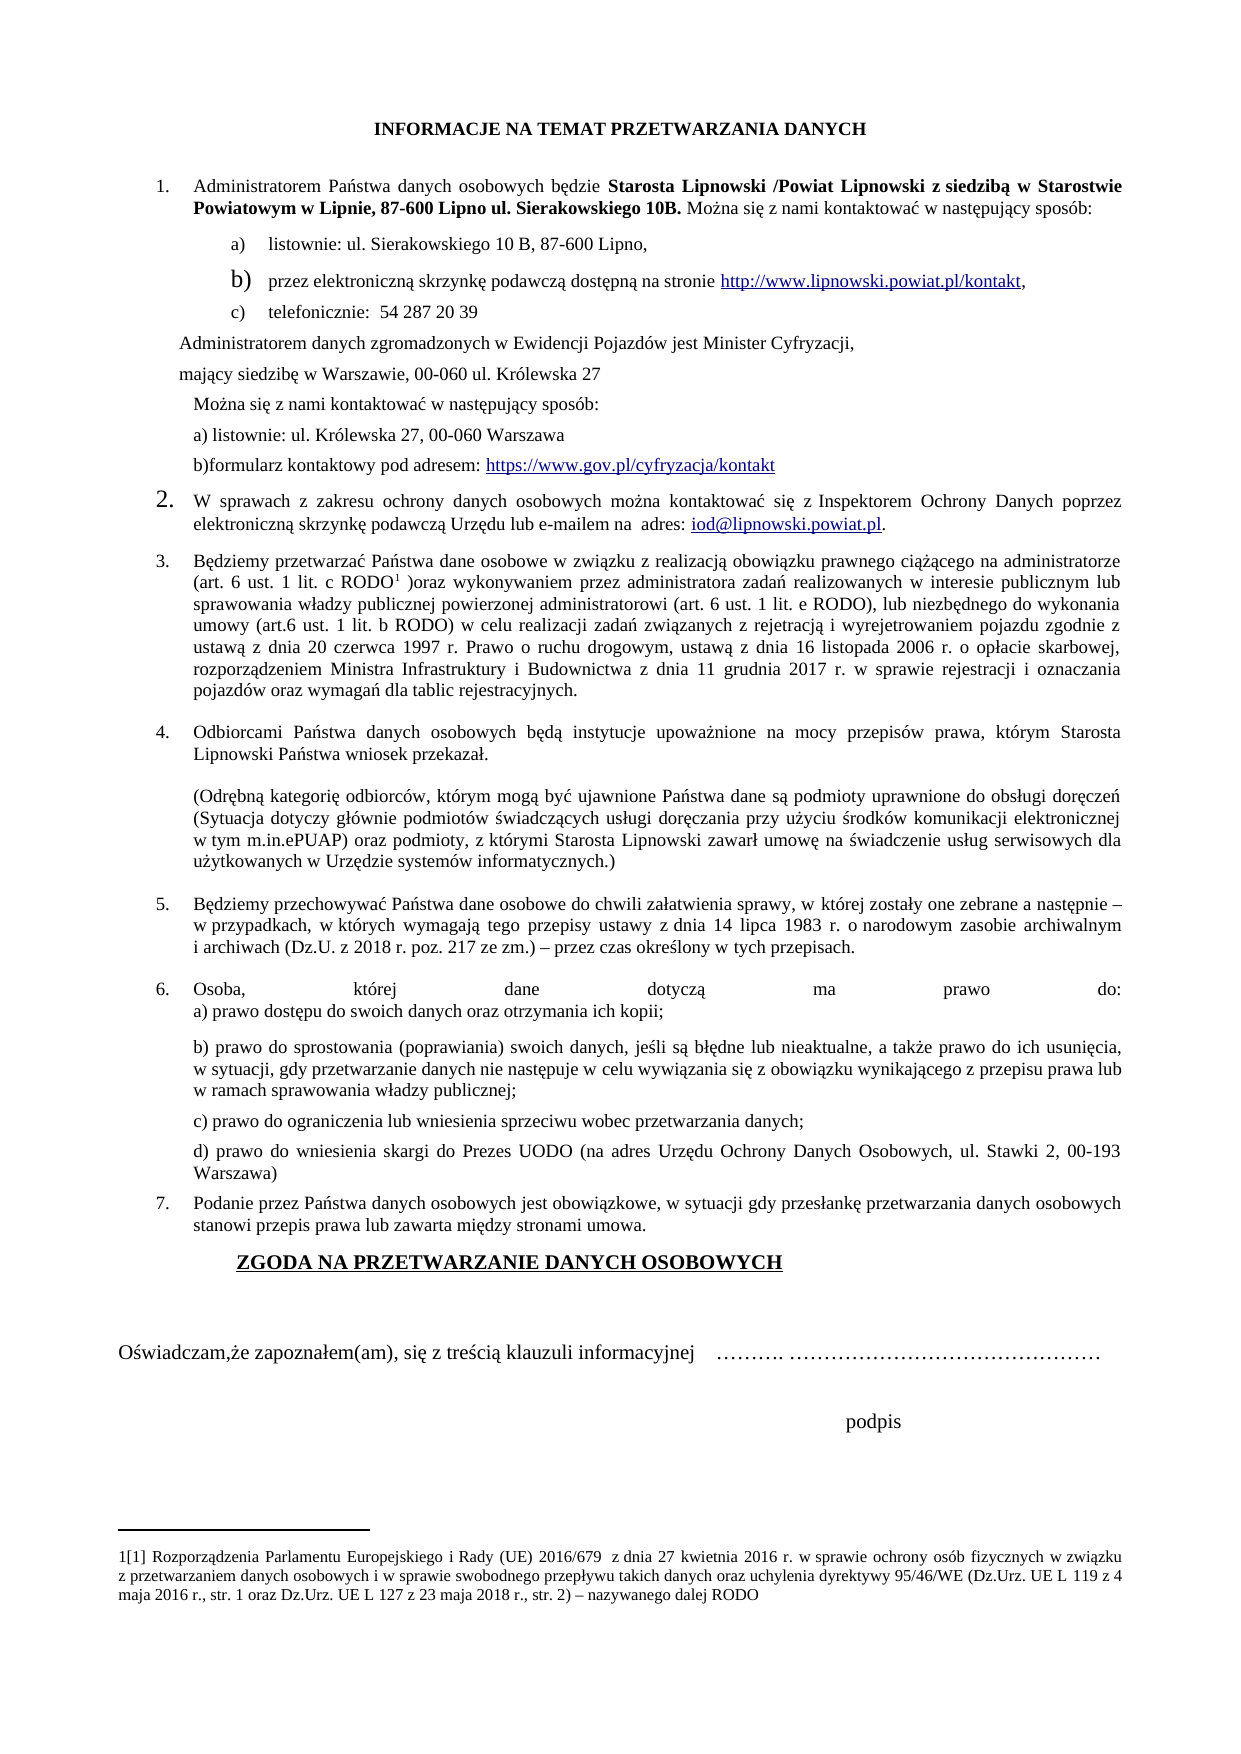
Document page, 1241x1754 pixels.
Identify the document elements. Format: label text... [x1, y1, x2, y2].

list Osoba, której dane dotyczą ma prawo do: a) prawo dostępu do swoich danych oraz otrzymania ich kopii; [156, 978, 1122, 1021]
list Administratorem danych zgromadzonych w Ewidencji Pojazdów jest Minister Cyfryzacji, [118, 332, 1122, 353]
list mający siedzibę w Warszawie, 00-060 ul. Królewska 27 [118, 362, 1122, 384]
text d) prawo do wniesienia skargi do Prezes UODO (na adres Urzędu Ochrony Danych Osobowych, ul. Stawki 2, 00-193 Warszawa) [193, 1140, 1122, 1183]
list Można się z nami kontaktować w następujący sposób: [156, 393, 1122, 414]
text (Odrębną kategorię odbiorców, którym mogą być ujawnione Państwa dane są podmioty uprawnione do obsługi doręczeń (Sytuacja dotyczy głównie podmiotów świadczących usługi doręczania przy użyciu środków komunikacji elektronicznej w tym m.in.ePUAP) oraz podmioty, z którymi Starosta Lipnowski zawarł umowę na świadczenie usług serwisowych dla użytkowanych w Urzędzie systemów informatycznych.) [193, 785, 1122, 872]
list listownie: ul. Sierakowskiego 10 B, 87-600 Lipno, [231, 233, 1122, 255]
list Odbiorcami Państwa danych osobowych będą instytucje upoważnione na mocy przepisów prawa, którym Starosta Lipnowski Państwa wniosek przekazał. [156, 721, 1122, 764]
text ZGODA NA PRZETWARZANIE DANYCH OSOBOWYCH [118, 1250, 1122, 1274]
list [1] Rozporządzenia Parlamentu Europejskiego i Rady (UE) 2016/679 z dnia 27 kwietnia 2016 r. w sprawie ochrony osób fizycznych w związku z przetwarzaniem danych osobowych i w sprawie swobodnego przepływu takich danych oraz uchylenia dyrektywy 95/46/WE (Dz.Urz. UE L 119 z 4 maja 2016 r., str. 1 oraz Dz.Urz. UE L 127 z 23 maja 2018 r., str. 2) – nazywanego dalej RODO [118, 1546, 1122, 1604]
list a) listownie: ul. Królewska 27, 00-060 Warszawa [156, 423, 1122, 445]
list b)formularz kontaktowy pod adresem: https://www.gov.pl/cyfryzacja/kontakt [156, 454, 1122, 476]
list przez elektroniczną skrzynkę podawczą dostępną na stronie http://www.lipnowski.powiat.pl/kontakt, [231, 264, 1122, 292]
text b) prawo do sprostowania (poprawiania) swoich danych, jeśli są błędne lub nieaktualne, a także prawo do ich usunięcia, w sytuacji, gdy przetwarzanie danych nie następuje w celu wywiązania się z obowiązku wynikającego z przepisu prawa lub w ramach sprawowania władzy publicznej; [193, 1036, 1122, 1101]
list telefonicznie: 54 287 20 39 [231, 301, 1122, 323]
text Oświadczam,że zapoznałem(am), się z treścią klauzuli informacyjnej ………. ……………………………………… [118, 1340, 1122, 1364]
text podpis [118, 1385, 1122, 1433]
list Podanie przez Państwa danych osobowych jest obowiązkowe, w sytuacji gdy przesłankę przetwarzania danych osobowych stanowi przepis prawa lub zawarta między stronami umowa. [156, 1192, 1122, 1235]
text INFORMACJE NA TEMAT PRZETWARZANIA DANYCH [118, 118, 1122, 140]
list Będziemy przechowywać Państwa dane osobowe do chwili załatwienia sprawy, w której zostały one zebrane a następnie – w przypadkach, w których wymagają tego przepisy ustawy z dnia 14 lipca 1983 r. o narodowym zasobie archiwalnym i archiwach (Dz.U. z 2018 r. poz. 217 ze zm.) – przez czas określony w tych przepisach. [156, 892, 1122, 957]
list W sprawach z zakresu ochrony danych osobowych można kontaktować się z Inspektorem Ochrony Danych poprzez elektroniczną skrzynkę podawczą Urzędu lub e-mailem na adres: iod@lipnowski.powiat.pl. [156, 484, 1122, 535]
list Będziemy przetwarzać Państwa dane osobowe w związku z realizacją obowiązku prawnego ciążącego na administratorze (art. 6 ust. 1 lit. c RODO )oraz wykonywaniem przez administratora zadań realizowanych w interesie publicznym lub sprawowania władzy publicznej powierzonej administratorowi (art. 6 ust. 1 lit. e RODO), lub niezbędnego do wykonania umowy (art.6 ust. 1 lit. b RODO) w celu realizacji zadań związanych z rejetracją i wyrejetrowaniem pojazdu zgodnie z ustawą z dnia 20 czerwca 1997 r. Prawo o ruchu drogowym, ustawą z dnia 16 listopada 2006 r. o opłacie skarbowej, rozporządzeniem Ministra Infrastruktury i Budownictwa z dnia 11 grudnia 2017 r. w sprawie rejestracji i oznaczania pojazdów oraz wymagań dla tablic rejestracyjnych. [156, 550, 1122, 701]
list Administratorem Państwa danych osobowych będzie Starosta Lipnowski /Powiat Lipnowski z siedzibą w Starostwie Powiatowym w Lipnie, 87-600 Lipno ul. Sierakowskiego 10B. Można się z nami kontaktować w następujący sposób: [156, 175, 1122, 218]
text c) prawo do ograniczenia lub wniesienia sprzeciwu wobec przetwarzania danych; [193, 1110, 1122, 1131]
